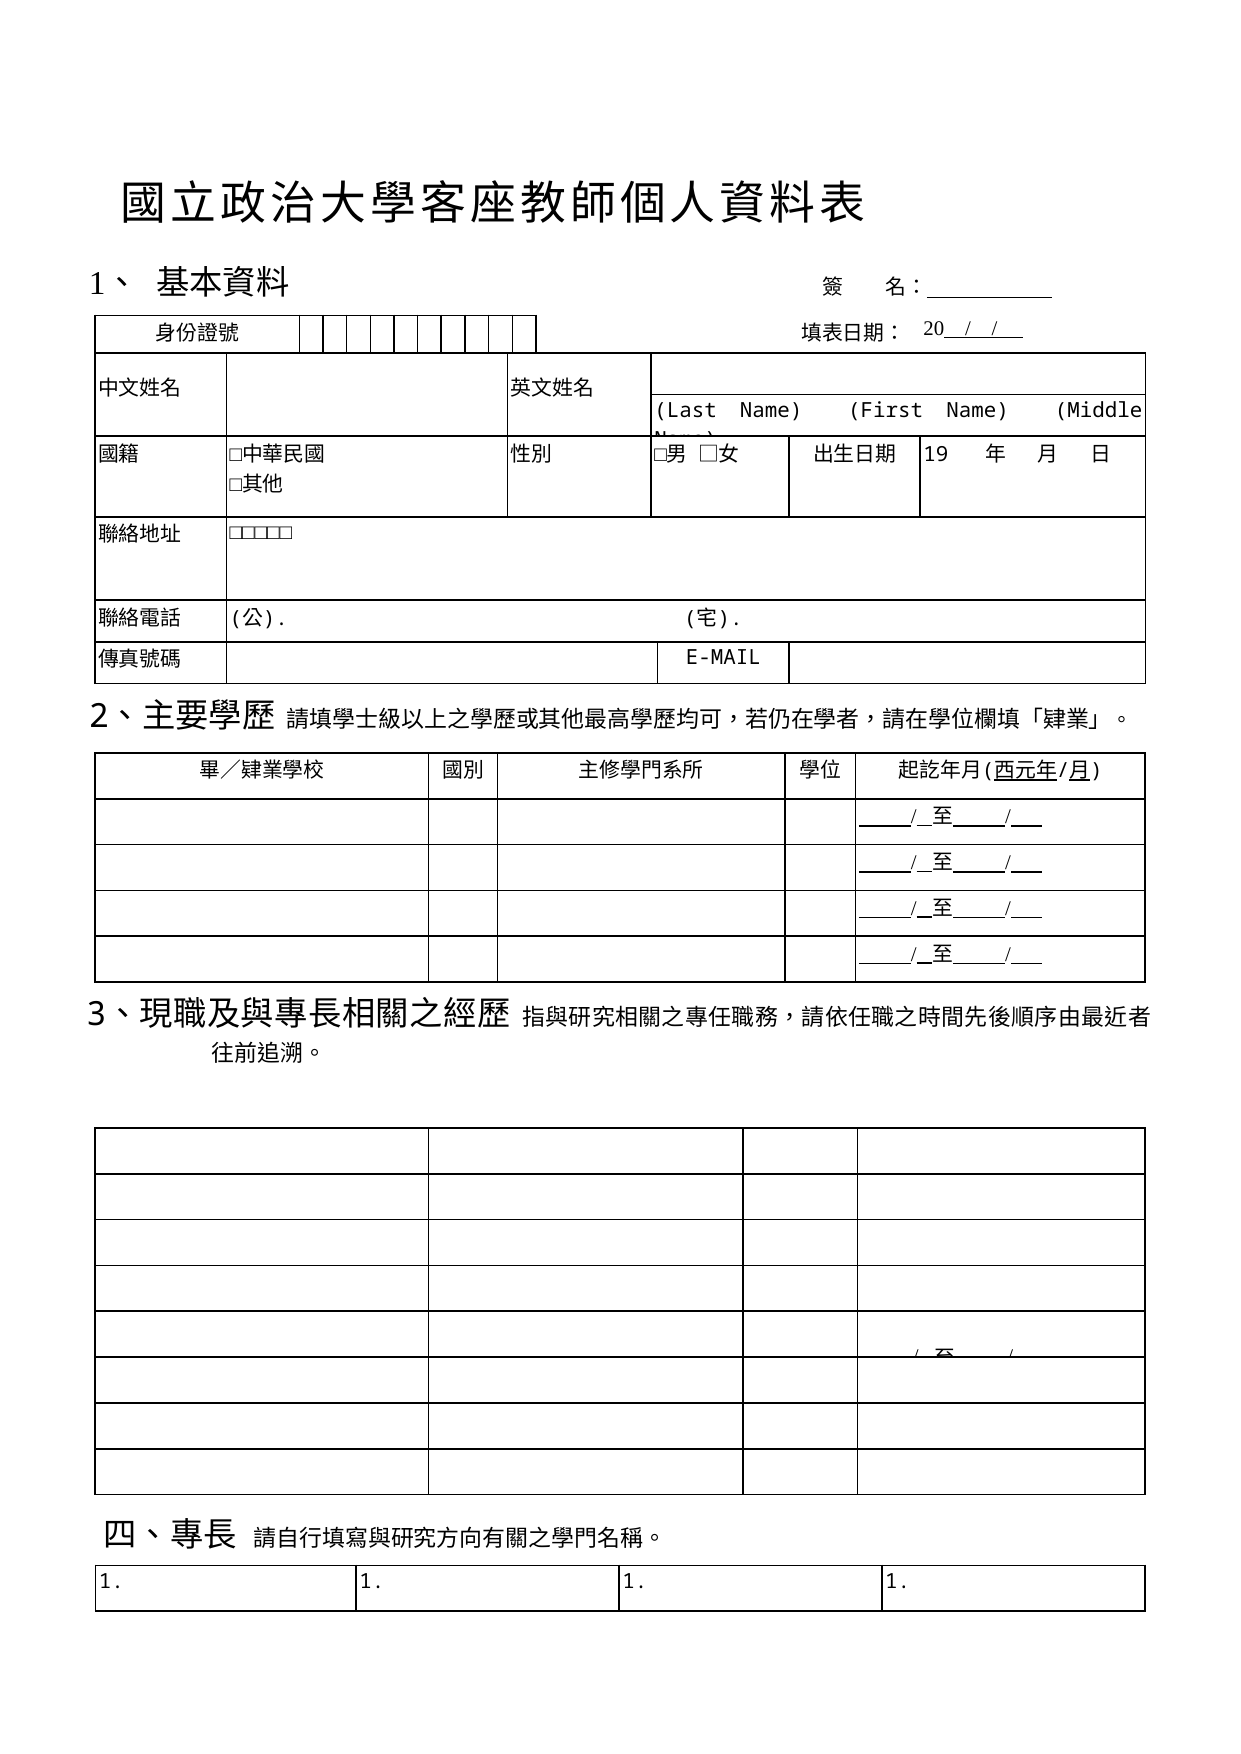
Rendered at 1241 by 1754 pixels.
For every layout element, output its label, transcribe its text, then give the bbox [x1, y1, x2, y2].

table_header 身份證號 ： 身份證號碼 [96, 316, 299, 352]
table_cell E-MAIL [658, 643, 788, 683]
table_header [347, 316, 370, 352]
table_cell (Last Name) (First Name) (Middle Name) [652, 395, 1145, 435]
table_cell [744, 1266, 857, 1310]
table_cell [429, 1312, 742, 1356]
table_cell [498, 800, 784, 844]
text 國立政治大學客座教師個人資料表 [118, 127, 1122, 252]
table_cell 中文姓名 [96, 354, 226, 435]
table_header [300, 316, 322, 352]
table_cell 傳真號碼 [96, 643, 226, 683]
table_cell [429, 1175, 742, 1219]
table_cell [744, 1450, 857, 1494]
table_cell [429, 845, 497, 889]
table_cell 現職： [96, 1175, 428, 1219]
table_cell [96, 1358, 428, 1402]
table_cell [858, 1220, 1144, 1264]
table_header 起訖年月(西元年/月) [856, 754, 1144, 798]
table_cell / 至 / [856, 800, 1144, 844]
table_cell [744, 1220, 857, 1264]
table_header [442, 316, 464, 352]
table_cell [786, 891, 855, 935]
table_header [357, 1566, 618, 1610]
list 基本資料 簽 名： [103, 256, 1122, 304]
text 四、專長 請自行填寫與研究方向有關之學門名稱。 [103, 1508, 1122, 1556]
table_header 起訖年月(西元年/月) [858, 1129, 1144, 1173]
table_cell [429, 1450, 742, 1494]
table_cell □中華民國 □其他 [227, 437, 507, 516]
table_cell [744, 1358, 857, 1402]
table_header 畢／肄業學校 [96, 754, 428, 798]
table_cell [96, 937, 428, 981]
table_cell [429, 891, 497, 935]
table_header 服務部門／系所 [429, 1129, 742, 1173]
table_header 主修學門系所 [498, 754, 784, 798]
table_cell □□□□□ [227, 518, 1145, 599]
table_cell [498, 845, 784, 889]
table_header [513, 316, 535, 352]
table_cell 出生日期 [790, 437, 919, 516]
table_cell [429, 1220, 742, 1264]
table_cell 國籍 [96, 437, 226, 516]
table_cell / 至 / [858, 1450, 1144, 1494]
table_cell [96, 845, 428, 889]
list 現職及與專長相關之經歷 指與研究相關之專任職務，請依任職之時間先後順序由最近者往前追溯。 [102, 987, 1152, 1068]
table_header [395, 316, 417, 352]
table_cell / 至 / [856, 937, 1144, 981]
table_cell / 至 / [856, 891, 1144, 935]
table_cell □男 □女 [652, 437, 788, 516]
table_cell [96, 800, 428, 844]
table_header [324, 316, 346, 352]
table_cell 聯絡電話 [96, 601, 226, 641]
table_cell [790, 643, 1145, 683]
table_cell [429, 937, 497, 981]
table_cell / 至 / [858, 1358, 1144, 1402]
table_cell [429, 1358, 742, 1402]
table_cell 19 年 月 日 [921, 437, 1145, 516]
list 主要學歷 請填學士級以上之學歷或其他最高學歷均可，若仍在學者，請在學位欄填「肄業」。 [103, 688, 1152, 737]
table_header 20 / / [920, 315, 1145, 352]
table_cell [96, 1450, 428, 1494]
table_cell [786, 937, 855, 981]
table_cell (宅). [681, 601, 1145, 641]
table_cell [429, 1266, 742, 1310]
table_cell [429, 800, 497, 844]
table_cell [786, 800, 855, 844]
table_header [466, 316, 488, 352]
table_cell [786, 845, 855, 889]
table_cell [652, 354, 1145, 394]
table_cell / [858, 1175, 1144, 1219]
table_header 填表日期： [537, 315, 920, 352]
table_header [620, 1566, 881, 1610]
table_cell [744, 1312, 857, 1356]
table_cell [227, 354, 507, 435]
table_header 國別 [429, 754, 497, 798]
table_header 職稱 [744, 1129, 857, 1173]
table_header [371, 316, 393, 352]
table_header [418, 316, 440, 352]
table_cell 經歷： [96, 1266, 428, 1310]
table_cell 聯絡地址 [96, 518, 226, 599]
table_header [96, 1566, 355, 1610]
table_cell [96, 891, 428, 935]
table_cell [744, 1404, 857, 1448]
table_header [489, 316, 512, 352]
table_cell [96, 1220, 428, 1264]
table_cell / 至 / [858, 1404, 1144, 1448]
table_header [883, 1566, 1144, 1610]
table_cell [498, 891, 784, 935]
table_header 服務機關 [96, 1129, 428, 1173]
table_cell [744, 1175, 857, 1219]
table_cell / 至 / [858, 1312, 1144, 1356]
table_header 學位 [786, 754, 855, 798]
table_cell [96, 1312, 428, 1356]
table_cell / 至 / [858, 1266, 1144, 1310]
table_cell [96, 1404, 428, 1448]
table_cell 英文姓名 [508, 354, 650, 435]
table_cell [227, 643, 657, 683]
table_cell [429, 1404, 742, 1448]
table_cell / 至 / [856, 845, 1144, 889]
table_cell (公). [227, 601, 681, 641]
table_cell [498, 937, 784, 981]
table_cell 性別 [508, 437, 650, 516]
